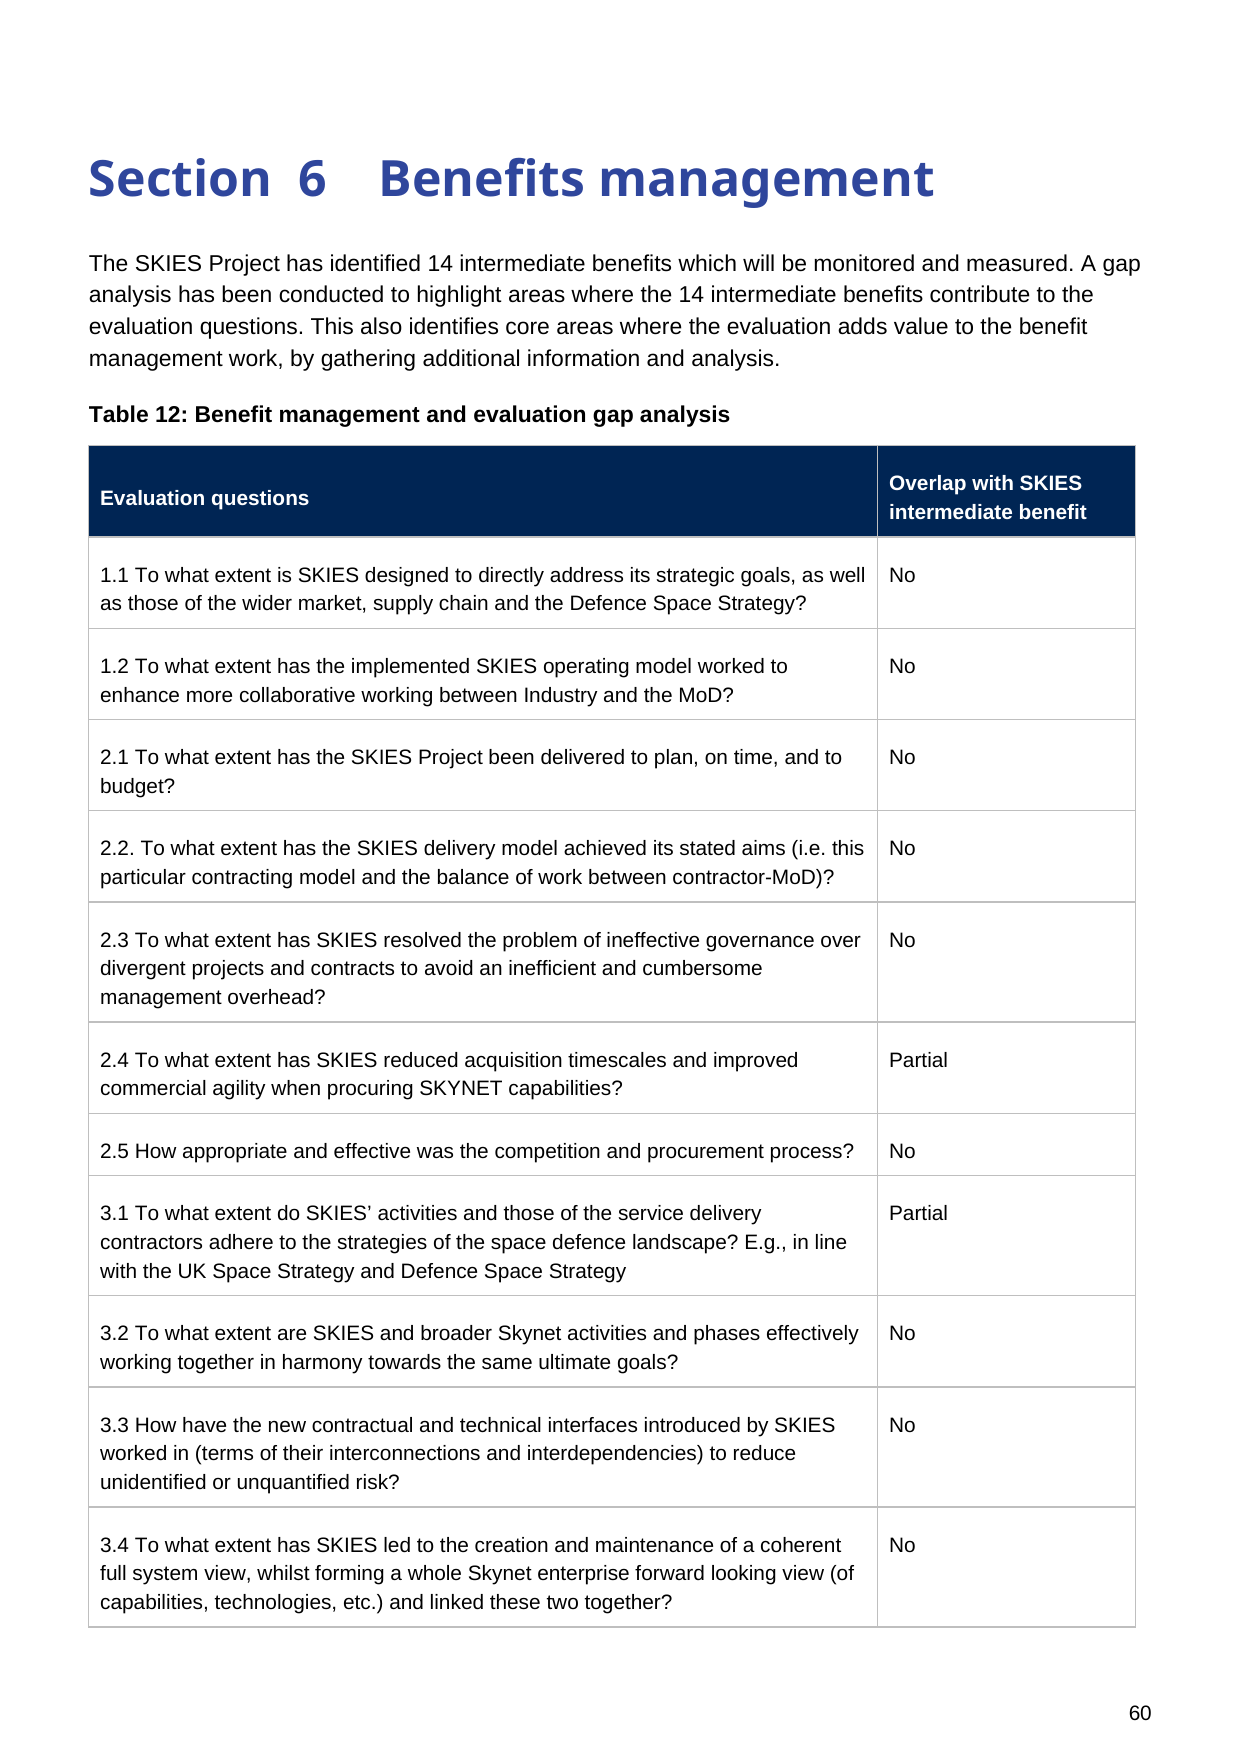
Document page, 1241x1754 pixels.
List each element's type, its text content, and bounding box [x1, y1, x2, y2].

table_cell 3.4 To what extent has SKIES led to the creation and maintenance of a coherent full system view, whilst forming a whole Skynet enterprise forward looking view (of capabilities, technologies, etc.) and linked these two together? [89, 1508, 877, 1626]
table_cell No [878, 811, 1135, 901]
table_cell 3.2 To what extent are SKIES and broader Skynet activities and phases effectively working together in harmony towards the same ultimate goals? [89, 1296, 877, 1386]
table_cell 2.3 To what extent has SKIES resolved the problem of ineffective governance over divergent projects and contracts to avoid an inefficient and cumbersome management overhead? [89, 903, 877, 1021]
subtitle Section 6 Benefits management [89, 143, 1152, 211]
table_cell 2.4 To what extent has SKIES reduced acquisition timescales and improved commercial agility when procuring SKYNET capabilities? [89, 1023, 877, 1113]
table_cell 3.3 How have the new contractual and technical interfaces introduced by SKIES worked in (terms of their interconnections and interdependencies) to reduce unidentified or unquantified risk? [89, 1388, 877, 1506]
table_cell 2.1 To what extent has the SKIES Project been delivered to plan, on time, and to budget? [89, 720, 877, 810]
table_cell 3.1 To what extent do SKIES’ activities and those of the service delivery contractors adhere to the strategies of the space defence landscape? E.g., in line with the UK Space Strategy and Defence Space Strategy [89, 1176, 877, 1295]
table_cell 1.2 To what extent has the implemented SKIES operating model worked to enhance more collaborative working between Industry and the MoD? [89, 629, 877, 719]
text The SKIES Project has identified 14 intermediate benefits which will be monitored and measured. A gap analysis has been conducted to highlight areas where the 14 intermediate benefits contribute to the evaluation questions. This also identifies core areas where the evaluation adds value to the benefit management work, by gathering additional information and analysis. [89, 250, 1152, 371]
table_cell No [878, 538, 1135, 628]
table_cell No [878, 720, 1135, 810]
table_cell No [878, 629, 1135, 719]
table_cell No [878, 903, 1135, 1021]
table_cell 2.2. To what extent has the SKIES delivery model achieved its stated aims (i.e. this particular contracting model and the balance of work between contractor-MoD)? [89, 811, 877, 901]
table_cell No [878, 1114, 1135, 1175]
table_cell No [878, 1388, 1135, 1506]
table_header Evaluation questions [89, 446, 877, 536]
table_cell 2.5 How appropriate and effective was the competition and procurement process? [89, 1114, 877, 1175]
table_cell 1.1 To what extent is SKIES designed to directly address its strategic goals, as well as those of the wider market, supply chain and the Defence Space Strategy? [89, 538, 877, 628]
table_cell No [878, 1508, 1135, 1626]
text Table 12: Benefit management and evaluation gap analysis [89, 401, 915, 427]
table_cell Partial [878, 1176, 1135, 1295]
table_cell Partial [878, 1023, 1135, 1113]
table_cell No [878, 1296, 1135, 1386]
table_header Overlap with SKIES intermediate benefit [878, 446, 1135, 536]
